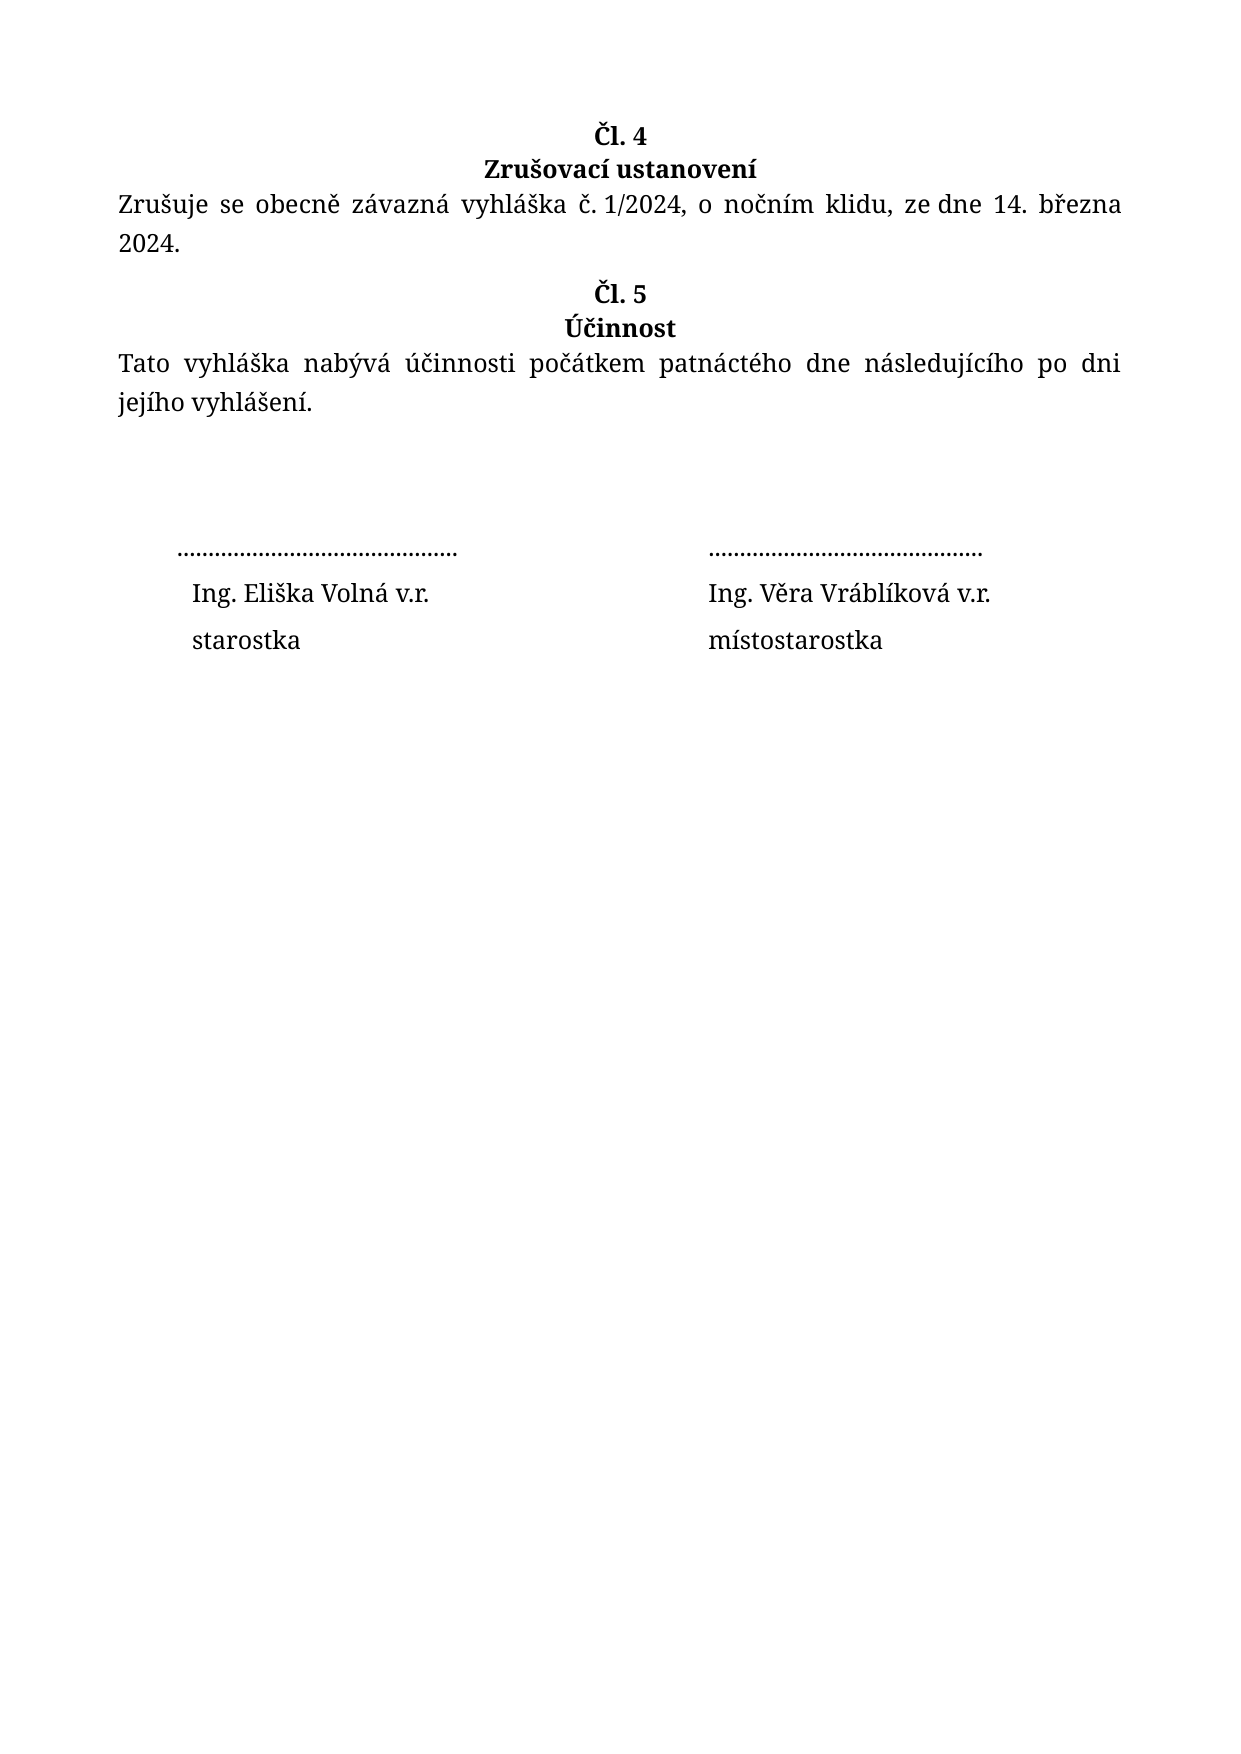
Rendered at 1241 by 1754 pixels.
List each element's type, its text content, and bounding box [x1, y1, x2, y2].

text Účinnost [118, 311, 1122, 345]
text Ing. Eliška Volná v.r. Ing. Věra Vráblíková v.r. [118, 576, 1122, 610]
text Tato vyhláška nabývá účinnosti počátkem patnáctého dne následujícího po dni jejího vyhlášení. [118, 345, 1122, 418]
text Zrušuje se obecně závazná vyhláška č. 1/2024, o nočním klidu, ze dne 14. března 2024. [118, 186, 1122, 259]
text Čl. 4 [118, 118, 1122, 152]
text Čl. 5 [118, 277, 1122, 311]
text starostka místostarostka [118, 622, 1122, 656]
text ............................................. ............................................ [118, 529, 1122, 563]
text Zrušovací ustanovení [118, 152, 1122, 186]
